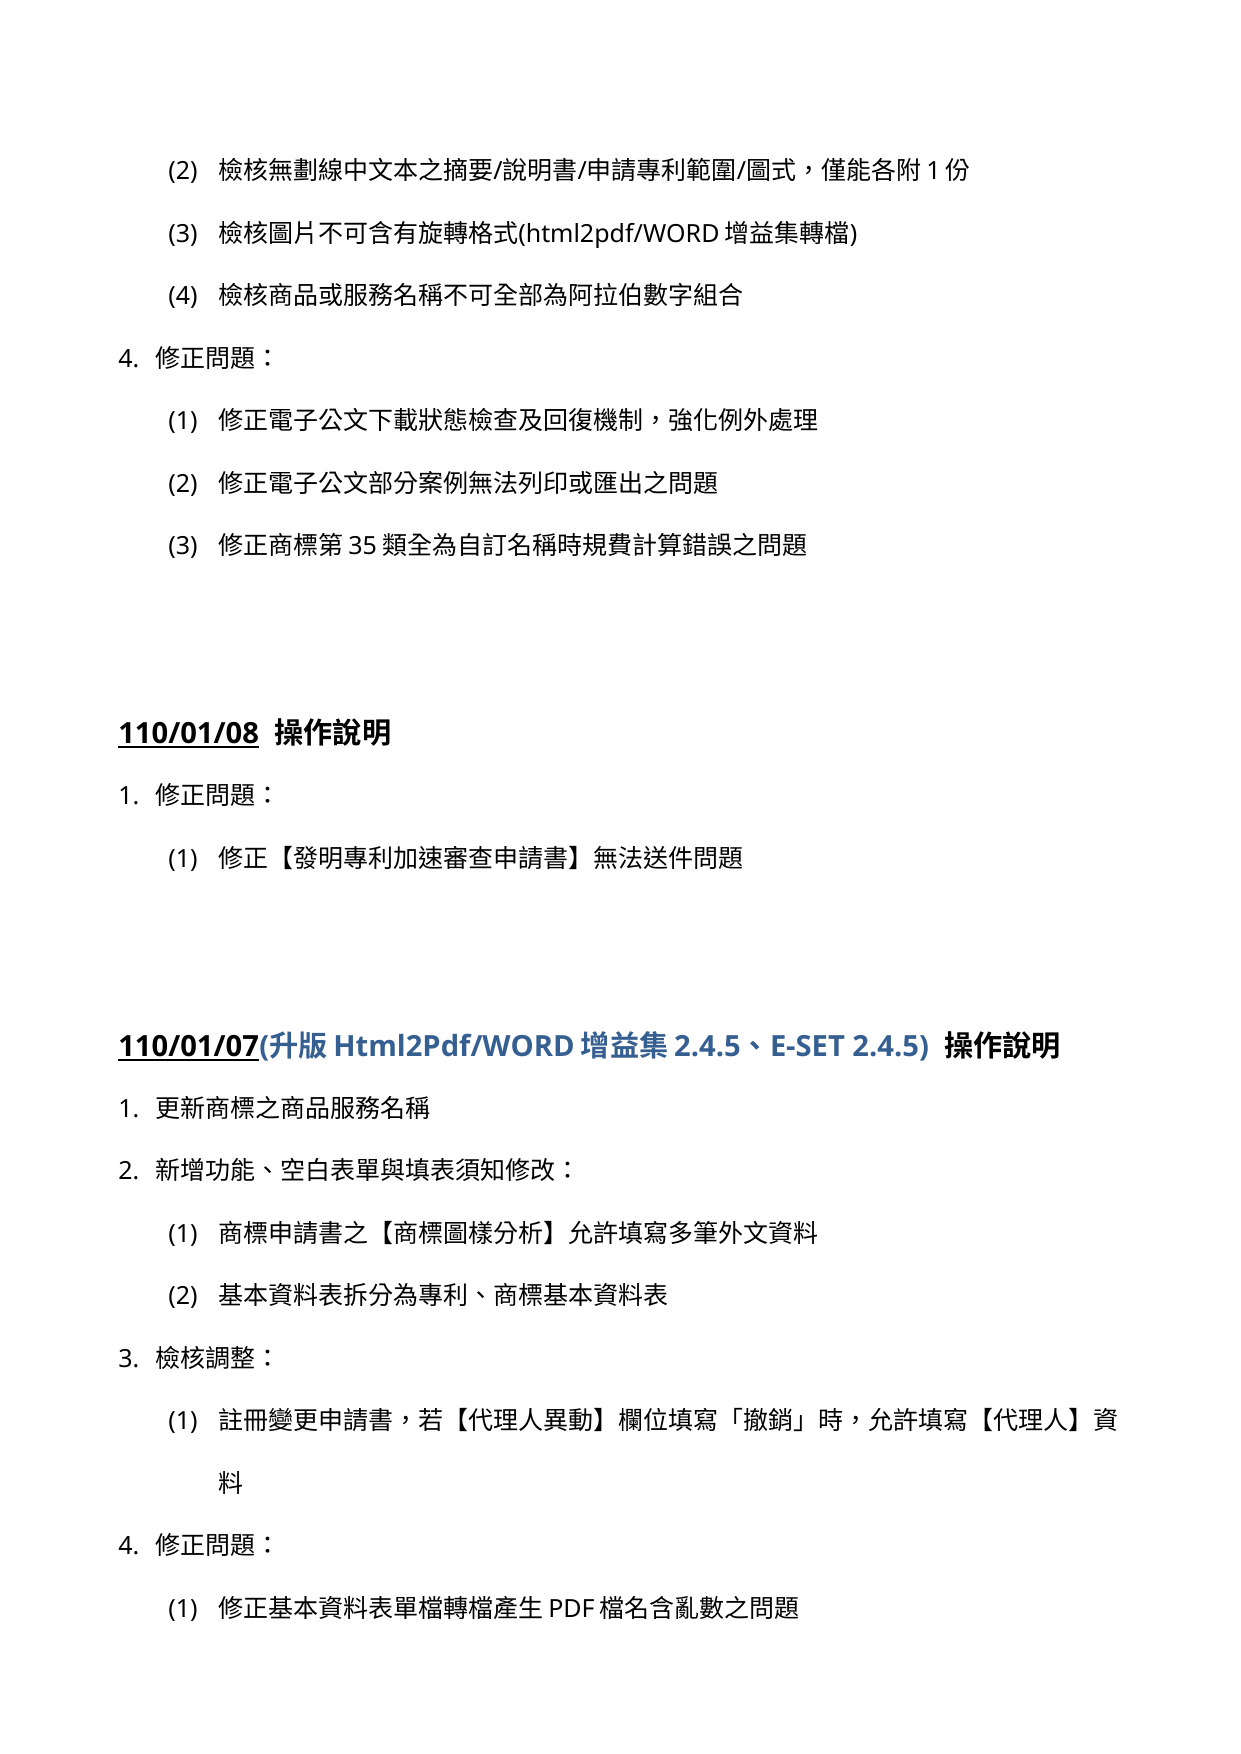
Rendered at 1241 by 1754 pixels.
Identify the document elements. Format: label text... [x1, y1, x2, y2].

list 檢核無劃線中文本之摘要/說明書/申請專利範圍/圖式，僅能各附1份 [168, 127, 1122, 189]
list 更新商標之商品服務名稱 [118, 1064, 1122, 1127]
list 檢核圖片不可含有旋轉格式(html2pdf/WORD增益集轉檔) [168, 189, 1122, 252]
list 商標申請書之【商標圖樣分析】允許填寫多筆外文資料 [168, 1189, 1122, 1252]
list 註冊變更申請書，若【代理人異動】欄位填寫「撤銷」時，允許填寫【代理人】資料 [168, 1377, 1122, 1502]
list 基本資料表拆分為專利、商標基本資料表 [168, 1252, 1122, 1314]
list 修正電子公文部分案例無法列印或匯出之問題 [168, 439, 1122, 502]
list 修正問題： [118, 752, 1122, 814]
list 修正基本資料表單檔轉檔產生PDF檔名含亂數之問題 [168, 1564, 1122, 1627]
list 修正問題： [118, 314, 1122, 377]
text 110/01/08 操作說明 [118, 689, 1122, 752]
list 修正電子公文下載狀態檢查及回復機制，強化例外處理 [168, 377, 1122, 439]
list 檢核調整： [118, 1314, 1122, 1377]
list 修正【發明專利加速審查申請書】無法送件問題 [168, 814, 1122, 877]
list 新增功能、空白表單與填表須知修改： [118, 1127, 1122, 1189]
text 110/01/07(升版Html2Pdf/WORD增益集2.4.5、E-SET 2.4.5) 操作說明 [118, 1002, 1122, 1064]
list 修正問題： [118, 1502, 1122, 1564]
list 修正商標第35類全為自訂名稱時規費計算錯誤之問題 [168, 502, 1122, 564]
list 檢核商品或服務名稱不可全部為阿拉伯數字組合 [168, 252, 1122, 314]
